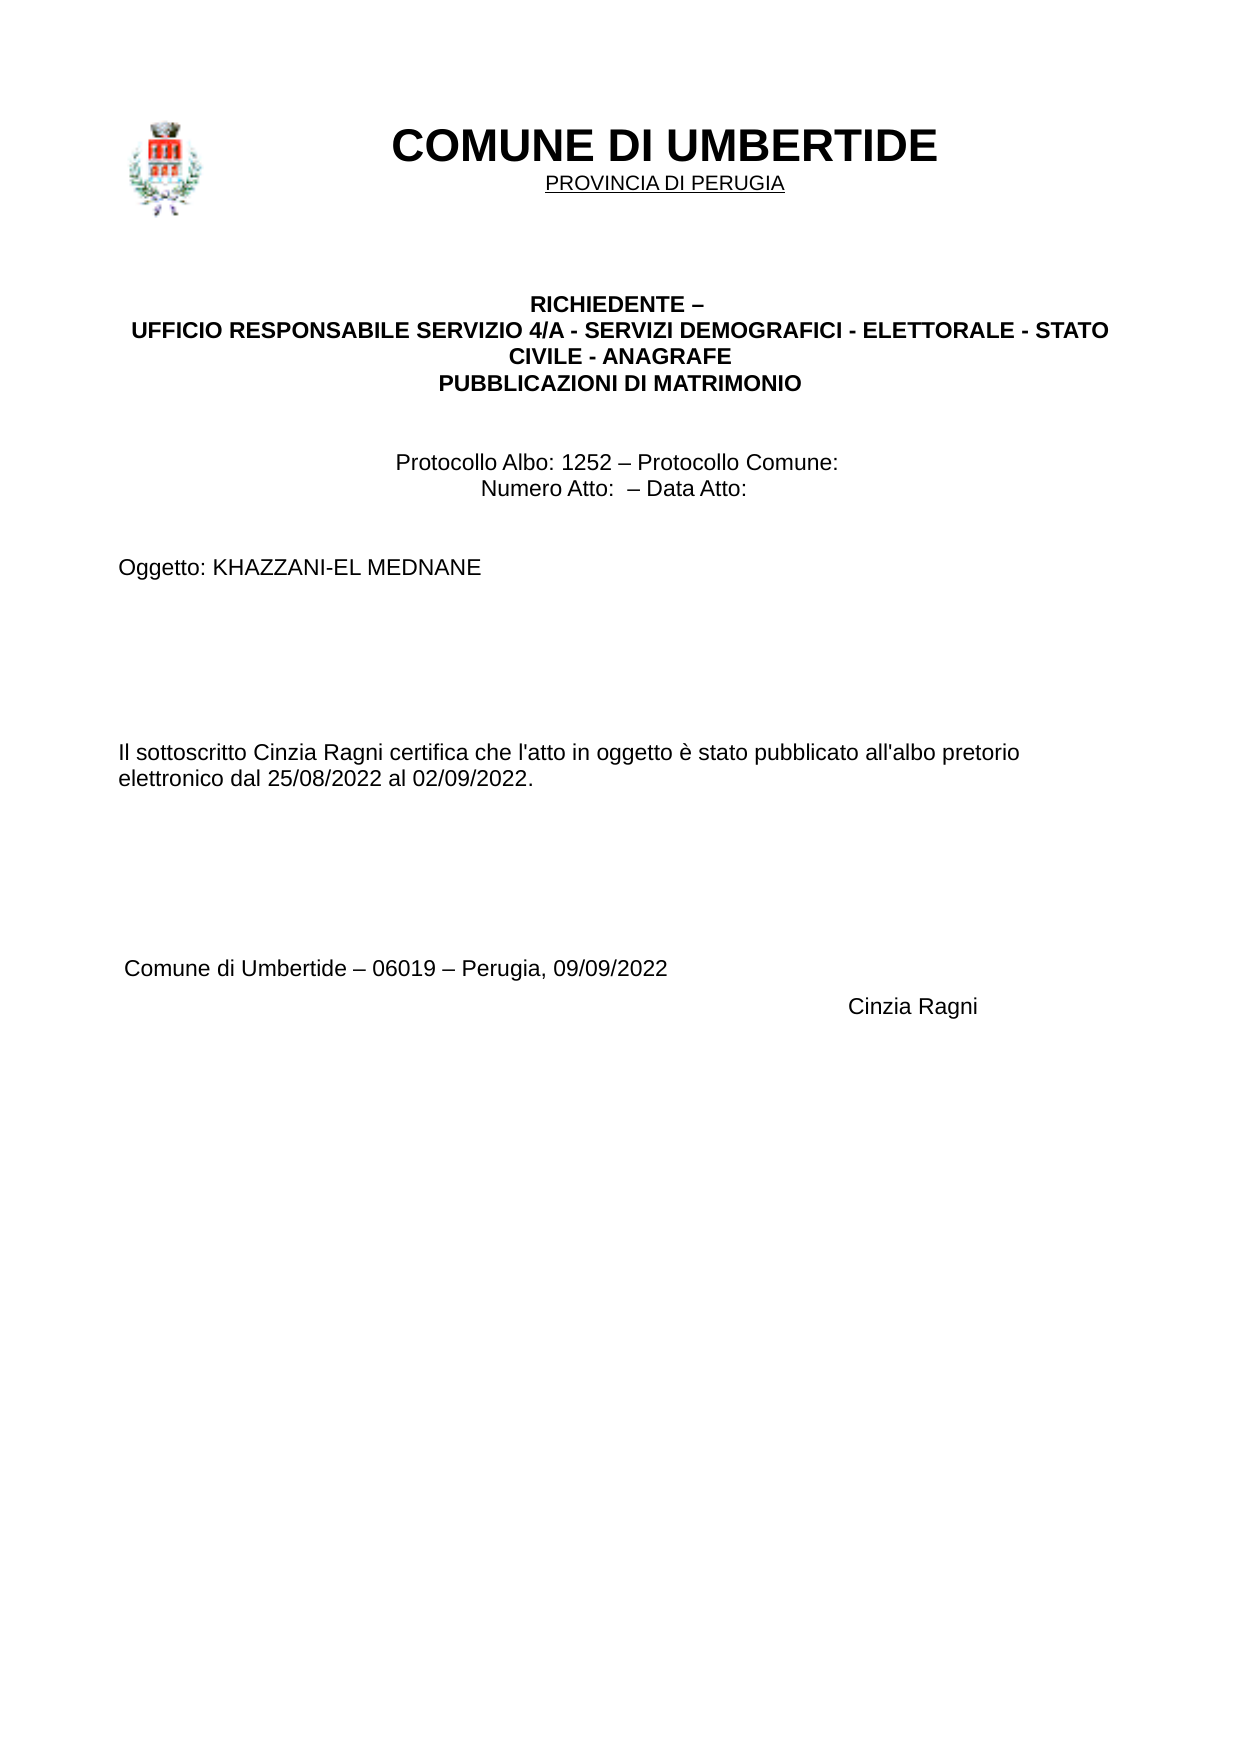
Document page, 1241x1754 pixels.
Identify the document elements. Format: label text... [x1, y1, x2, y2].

table_cell Cinzia Ragni [696, 987, 1123, 1025]
text PUBBLICAZIONI DI MATRIMONIO [118, 370, 1122, 396]
text RICHIEDENTE – [118, 291, 1122, 317]
text Il sottoscritto Cinzia Ragni certifica che l'atto in oggetto è stato pubblicato all'albo pretorio elettronico dal 25/08/2022 al 02/09/2022. [118, 739, 1122, 791]
text UFFICIO RESPONSABILE SERVIZIO 4/A - SERVIZI DEMOGRAFICI - ELETTORALE - STATO CIVILE - ANAGRAFE [118, 317, 1122, 370]
text Protocollo Albo: 1252 – Protocollo Comune: [118, 449, 1122, 475]
text Numero Atto: – Data Atto: [118, 475, 1122, 501]
text Oggetto: KHAZZANI-EL MEDNANE [118, 554, 1122, 581]
table_header [696, 950, 1123, 987]
table_header Comune di Umbertide – 06019 – Perugia, 09/09/2022 [118, 950, 696, 987]
text COMUNE DI UMBERTIDE [118, 118, 1122, 171]
text PROVINCIA DI PERUGIA [208, 171, 1122, 195]
table_cell [118, 987, 696, 1025]
